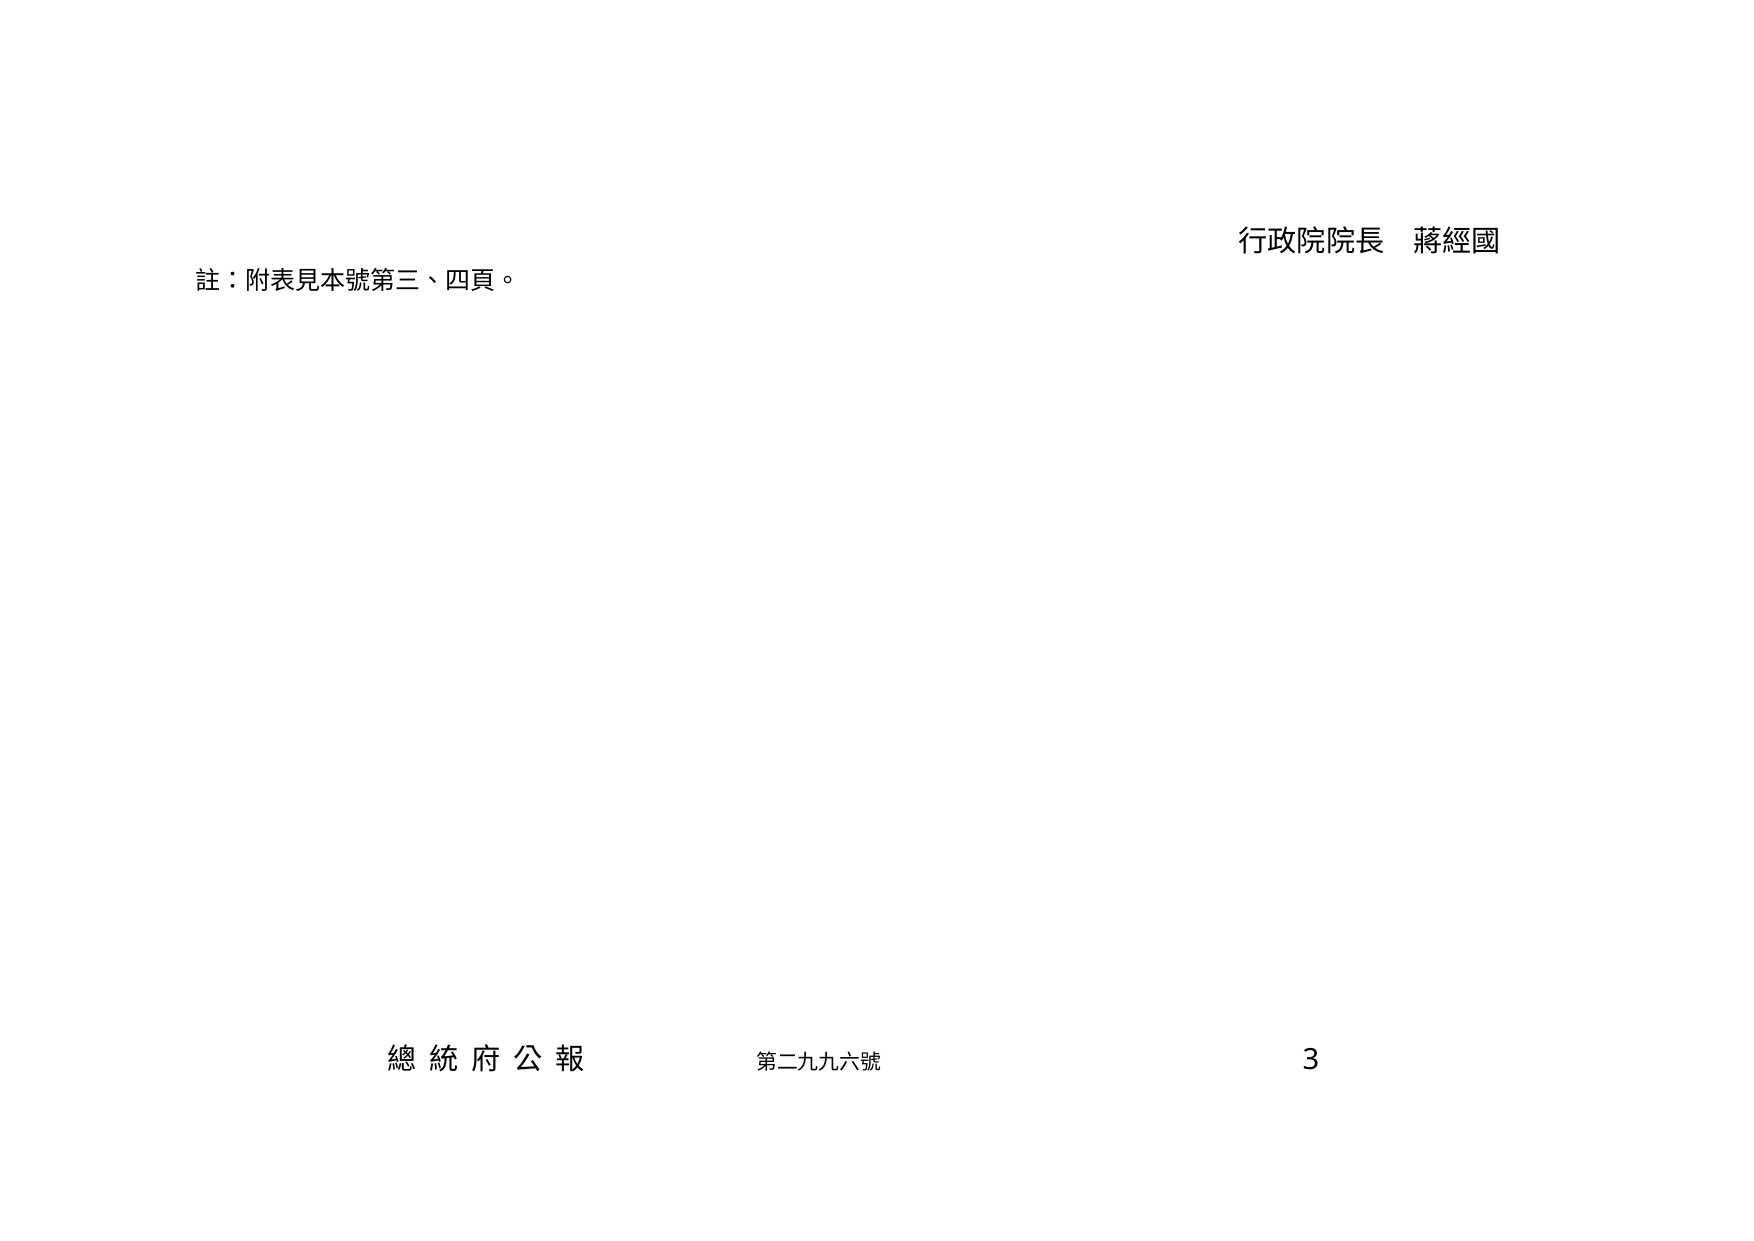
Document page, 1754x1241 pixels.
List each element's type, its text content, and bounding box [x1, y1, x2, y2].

text 註：附表見本號第三、四頁。 [195, 259, 1559, 297]
text 行政院院長 蔣經國 [195, 222, 1501, 259]
